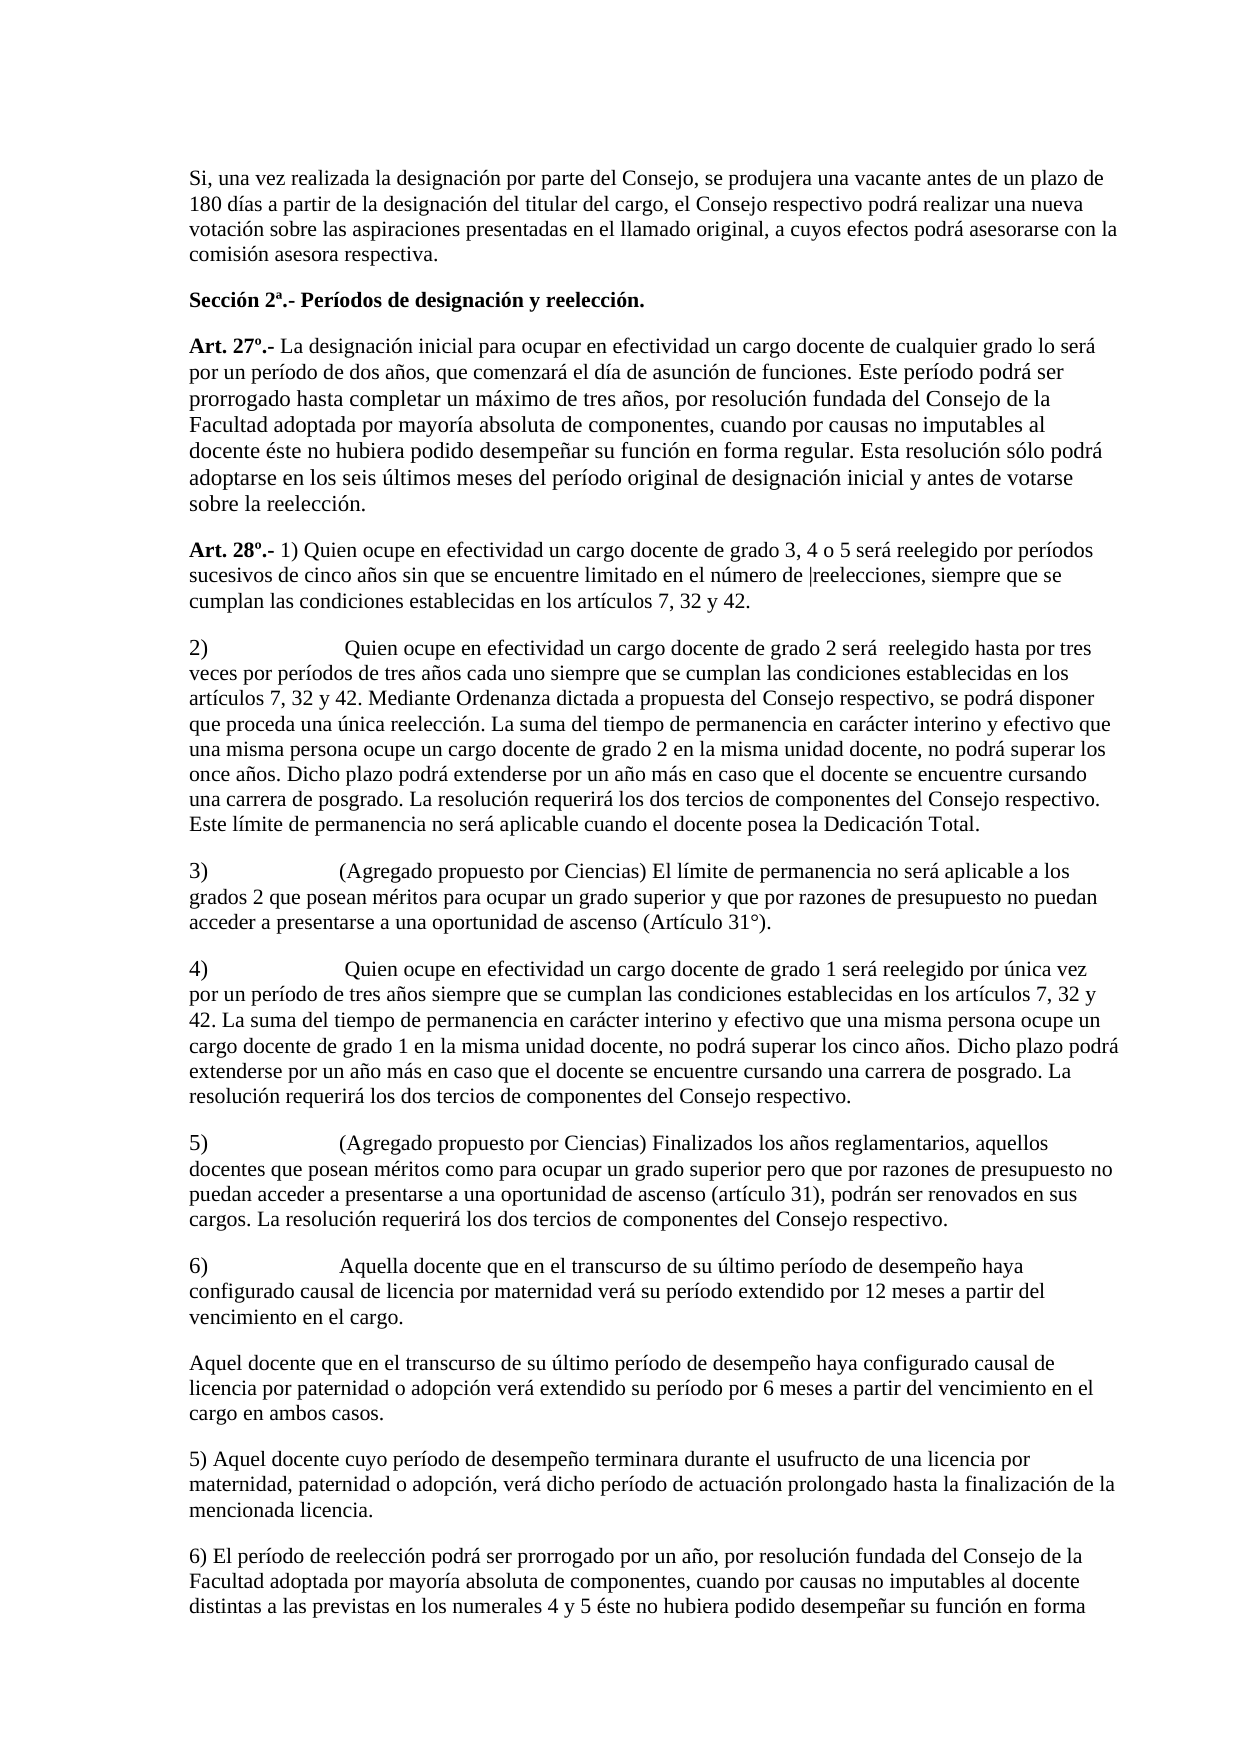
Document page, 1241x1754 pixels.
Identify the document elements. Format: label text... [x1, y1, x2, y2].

list Aquella docente que en el transcurso de su último período de desempeño haya configurado causal de licencia por maternidad verá su período extendido por 12 meses a partir del vencimiento en el cargo. [189, 1252, 1122, 1329]
text Aquel docente que en el transcurso de su último período de desempeño haya configurado causal de licencia por paternidad o adopción verá extendido su período por 6 meses a partir del vencimiento en el cargo en ambos casos. [189, 1350, 1122, 1425]
list Quien ocupe en efectividad un cargo docente de grado 2 será reelegido hasta por tres veces por períodos de tres años cada uno siempre que se cumplan las condiciones establecidas en los artículos 7, 32 y 42. Mediante Ordenanza dictada a propuesta del Consejo respectivo, se podrá disponer que proceda una única reelección. La suma del tiempo de permanencia en carácter interino y efectivo que una misma persona ocupe un cargo docente de grado 2 en la misma unidad docente, no podrá superar los once años. Dicho plazo podrá extenderse por un año más en caso que el docente se encuentre cursando una carrera de posgrado. La resolución requerirá los dos tercios de componentes del Consejo respectivo. Este límite de permanencia no será aplicable cuando el docente posea la Dedicación Total. [189, 634, 1122, 837]
text 5) Aquel docente cuyo período de desempeño terminara durante el usufructo de una licencia por maternidad, paternidad o adopción, verá dicho período de actuación prolongado hasta la finalización de la mencionada licencia. [189, 1446, 1122, 1522]
list (Agregado propuesto por Ciencias) El límite de permanencia no será aplicable a los grados 2 que posean méritos para ocupar un grado superior y que por razones de presupuesto no puedan acceder a presentarse a una oportunidad de ascenso (Artículo 31°). [189, 857, 1122, 934]
list (Agregado propuesto por Ciencias) Finalizados los años reglamentarios, aquellos docentes que posean méritos como para ocupar un grado superior pero que por razones de presupuesto no puedan acceder a presentarse a una oportunidad de ascenso (artículo 31), podrán ser renovados en sus cargos. La resolución requerirá los dos tercios de componentes del Consejo respectivo. [189, 1129, 1122, 1231]
list Quien ocupe en efectividad un cargo docente de grado 1 será reelegido por única vez por un período de tres años siempre que se cumplan las condiciones establecidas en los artículos 7, 32 y 42. La suma del tiempo de permanencia en carácter interino y efectivo que una misma persona ocupe un cargo docente de grado 1 en la misma unidad docente, no podrá superar los cinco años. Dicho plazo podrá extenderse por un año más en caso que el docente se encuentre cursando una carrera de posgrado. La resolución requerirá los dos tercios de componentes del Consejo respectivo. [189, 955, 1122, 1108]
text 6) El período de reelección podrá ser prorrogado por un año, por resolución fundada del Consejo de la Facultad adoptada por mayoría absoluta de componentes, cuando por causas no imputables al docente distintas a las previstas en los numerales 4 y 5 éste no hubiera podido desempeñar su función en forma [189, 1543, 1122, 1618]
text Art. 28º.- 1) Quien ocupe en efectividad un cargo docente de grado 3, 4 o 5 será reelegido por períodos sucesivos de cinco años sin que se encuentre limitado en el número de |reelecciones, siempre que se cumplan las condiciones establecidas en los artículos 7, 32 y 42. [189, 537, 1122, 613]
text Art. 27º.- La designación inicial para ocupar en efectividad un cargo docente de cualquier grado lo será por un período de dos años, que comenzará el día de asunción de funciones. Este período podrá ser prorrogado hasta completar un máximo de tres años, por resolución fundada del Consejo de la Facultad adoptada por mayoría absoluta de componentes, cuando por causas no imputables al docente éste no hubiera podido desempeñar su función en forma regular. Esta resolución sólo podrá adoptarse en los seis últimos meses del período original de designación inicial y antes de votarse sobre la reelección. [189, 333, 1122, 516]
text Si, una vez realizada la designación por parte del Consejo, se produjera una vacante antes de un plazo de 180 días a partir de la designación del titular del cargo, el Consejo respectivo podrá realizar una nueva votación sobre las aspiraciones presentadas en el llamado original, a cuyos efectos podrá asesorarse con la comisión asesora respectiva. [189, 165, 1122, 266]
text Sección 2ª.- Períodos de designación y reelección. [189, 287, 1122, 312]
